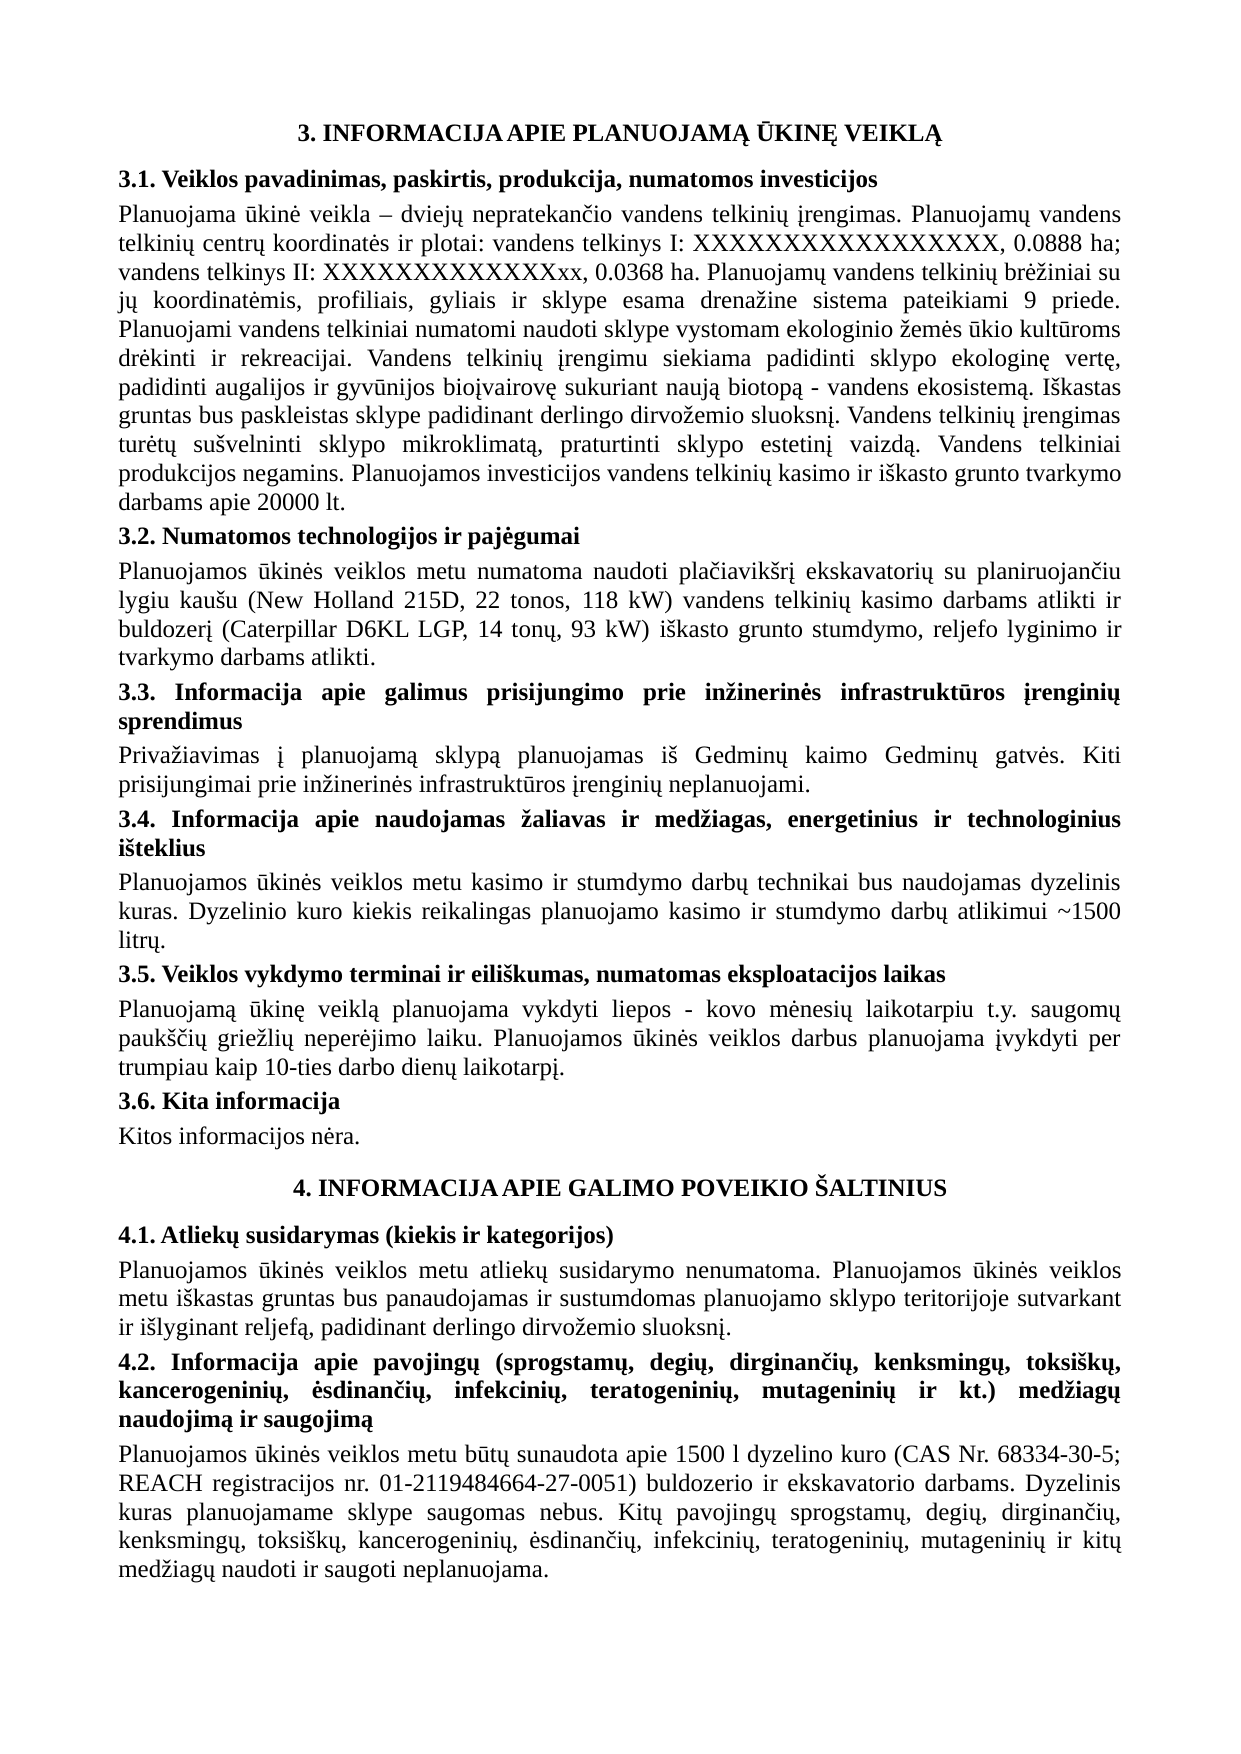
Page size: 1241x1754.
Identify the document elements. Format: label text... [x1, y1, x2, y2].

text 3.3. Informacija apie galimus prisijungimo prie inžinerinės infrastruktūros įrenginių sprendimus [118, 677, 1122, 734]
text Planuojamos ūkinės veiklos metu būtų sunaudota apie 1500 l dyzelino kuro (CAS Nr. 68334-30-5; REACH registracijos nr. 01-2119484664-27-0051) buldozerio ir ekskavatorio darbams. Dyzelinis kuras planuojamame sklype saugomas nebus. Kitų pavojingų sprogstamų, degių, dirginančių, kenksmingų, toksiškų, kancerogeninių, ėsdinančių, infekcinių, teratogeninių, mutageninių ir kitų medžiagų naudoti ir saugoti neplanuojama. [118, 1439, 1122, 1583]
text Planuojama ūkinė veikla – dviejų nepratekančio vandens telkinių įrengimas. Planuojamų vandens telkinių centrų koordinatės ir plotai: vandens telkinys I: XXXXXXXXXXXXXXXXX, 0.0888 ha; vandens telkinys II: XXXXXXXXXXXXXxx, 0.0368 ha. Planuojamų vandens telkinių brėžiniai su jų koordinatėmis, profiliais, gyliais ir sklype esama drenažine sistema pateikiami 9 priede. Planuojami vandens telkiniai numatomi naudoti sklype vystomam ekologinio žemės ūkio kultūroms drėkinti ir rekreacijai. Vandens telkinių įrengimu siekiama padidinti sklypo ekologinę vertę, padidinti augalijos ir gyvūnijos bioįvairovę sukuriant naują biotopą - vandens ekosistemą. Iškastas gruntas bus paskleistas sklype padidinant derlingo dirvožemio sluoksnį. Vandens telkinių įrengimas turėtų sušvelninti sklypo mikroklimatą, praturtinti sklypo estetinį vaizdą. Vandens telkiniai produkcijos negamins. Planuojamos investicijos vandens telkinių kasimo ir iškasto grunto tvarkymo darbams apie 20000 lt. [118, 199, 1122, 516]
text 4.1. Atliekų susidarymas (kiekis ir kategorijos) [118, 1220, 1122, 1249]
text Planuojamos ūkinės veiklos metu atliekų susidarymo nenumatoma. Planuojamos ūkinės veiklos metu iškastas gruntas bus panaudojamas ir sustumdomas planuojamo sklypo teritorijoje sutvarkant ir išlyginant reljefą, padidinant derlingo dirvožemio sluoksnį. [118, 1255, 1122, 1341]
text Planuojamos ūkinės veiklos metu numatoma naudoti plačiavikšrį ekskavatorių su planiruojančiu lygiu kaušu (New Holland 215D, 22 tonos, 118 kW) vandens telkinių kasimo darbams atlikti ir buldozerį (Caterpillar D6KL LGP, 14 tonų, 93 kW) iškasto grunto stumdymo, reljefo lyginimo ir tvarkymo darbams atlikti. [118, 556, 1122, 671]
text 3.5. Veiklos vykdymo terminai ir eiliškumas, numatomas eksploatacijos laikas [118, 959, 1122, 988]
text 3.2. Numatomos technologijos ir pajėgumai [118, 521, 1122, 550]
text 3.6. Kita informacija [118, 1086, 1122, 1115]
text Planuojamos ūkinės veiklos metu kasimo ir stumdymo darbų technikai bus naudojamas dyzelinis kuras. Dyzelinio kuro kiekis reikalingas planuojamo kasimo ir stumdymo darbų atlikimui ~1500 litrų. [118, 867, 1122, 954]
text Kitos informacijos nėra. [118, 1121, 1122, 1150]
text 3. Informacija apie planuojamą ūkinę veiklą [118, 118, 1122, 147]
text 4.2. Informacija apie pavojingų (sprogstamų, degių, dirginančių, kenksmingų, toksiškų, kancerogeninių, ėsdinančių, infekcinių, teratogeninių, mutageninių ir kt.) medžiagų naudojimą ir saugojimą [118, 1347, 1122, 1433]
text 4. Informacija apie galimo poveikio šaltinius [118, 1173, 1122, 1202]
text Privažiavimas į planuojamą sklypą planuojamas iš Gedminų kaimo Gedminų gatvės. Kiti prisijungimai prie inžinerinės infrastruktūros įrenginių neplanuojami. [118, 741, 1122, 798]
text 3.4. Informacija apie naudojamas žaliavas ir medžiagas, energetinius ir technologinius išteklius [118, 804, 1122, 861]
text Planuojamą ūkinę veiklą planuojama vykdyti liepos - kovo mėnesių laikotarpiu t.y. saugomų paukščių griežlių neperėjimo laiku. Planuojamos ūkinės veiklos darbus planuojama įvykdyti per trumpiau kaip 10-ties darbo dienų laikotarpį. [118, 994, 1122, 1081]
text 3.1. Veiklos pavadinimas, paskirtis, produkcija, numatomos investicijos [118, 164, 1122, 193]
